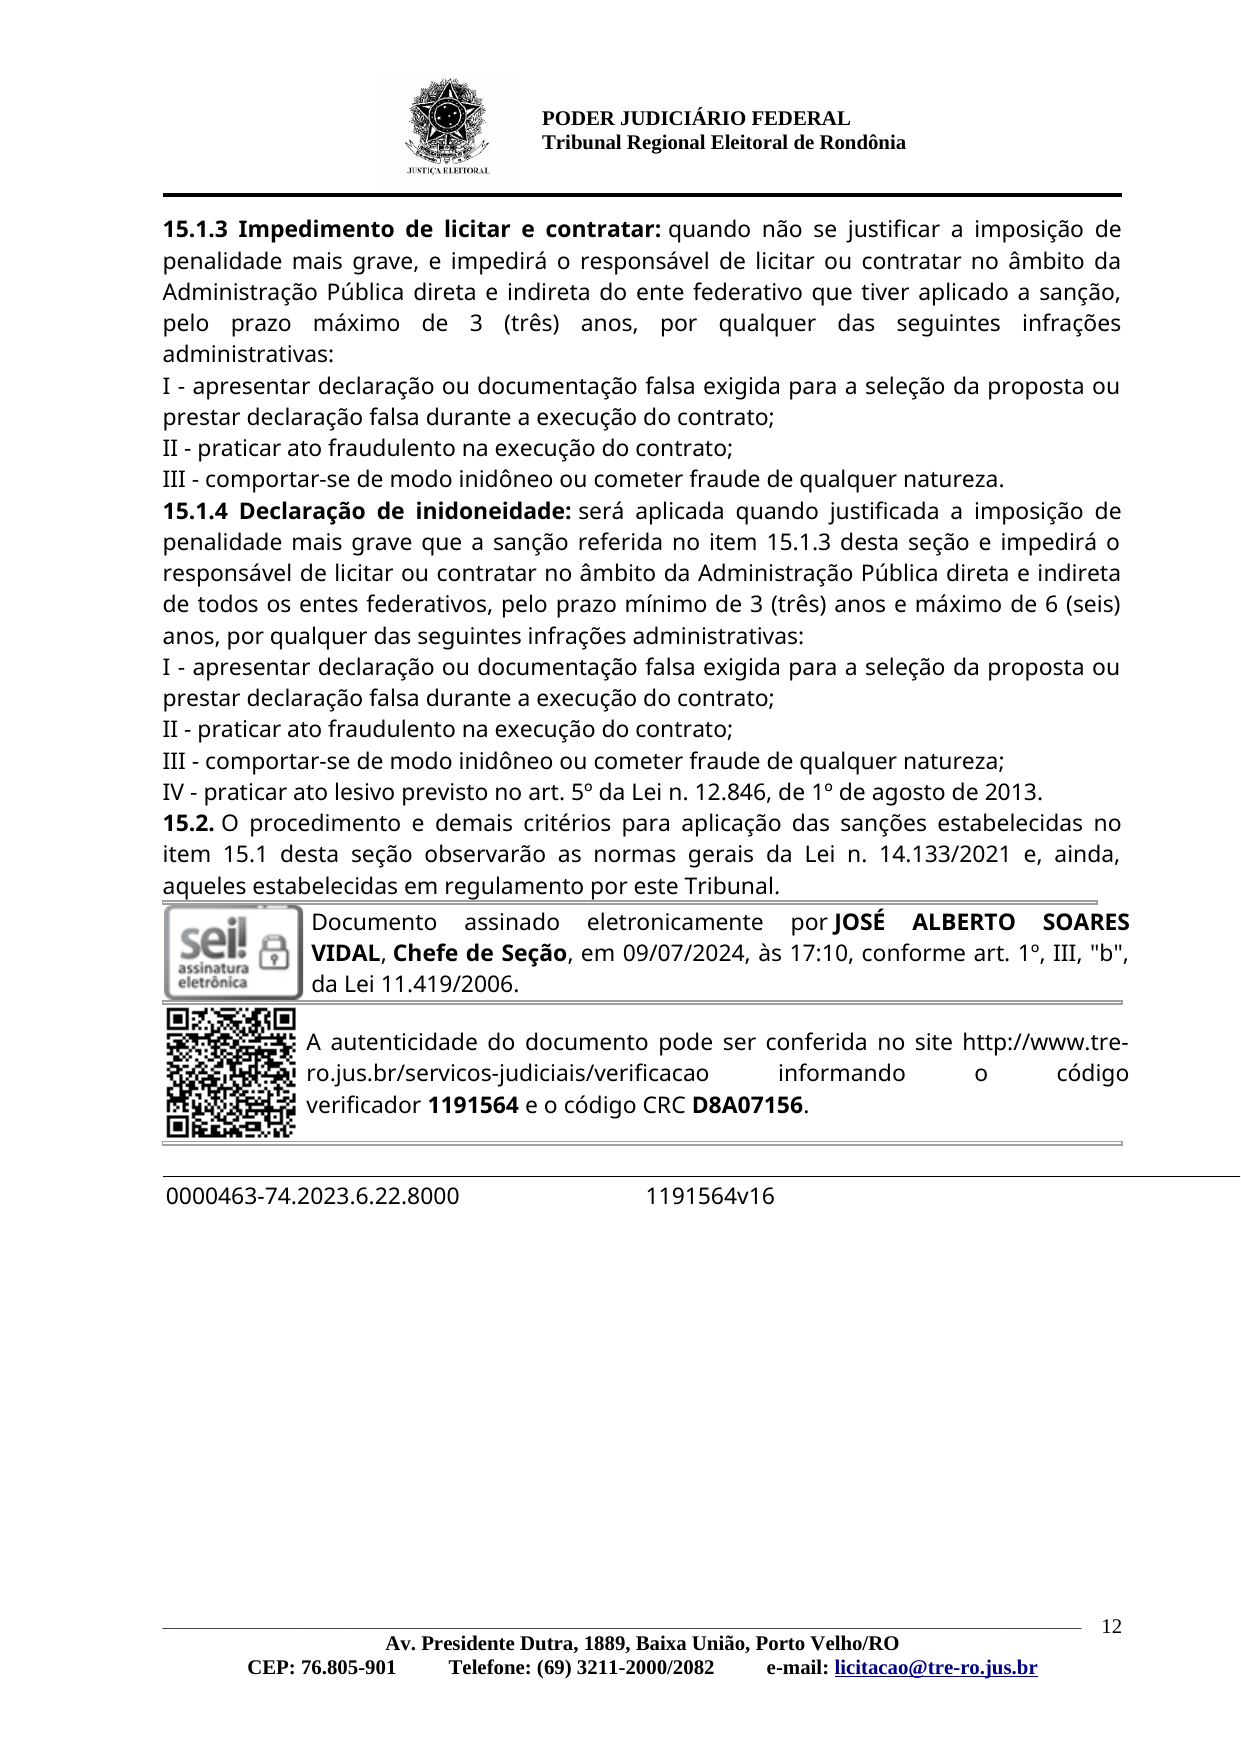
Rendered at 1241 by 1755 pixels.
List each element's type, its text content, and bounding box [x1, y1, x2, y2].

text I - apresentar declaração ou documentação falsa exigida para a seleção da proposta ou prestar declaração falsa durante a execução do contrato; [162, 369, 1122, 432]
text II - praticar ato fraudulento na execução do contrato; [162, 432, 1122, 463]
text II - praticar ato fraudulento na execução do contrato; [162, 713, 1122, 744]
text 15.1.4 Declaração de inidoneidade: será aplicada quando justificada a imposição de penalidade mais grave que a sanção referida no item 15.1.3 desta seção e impedirá o responsável de licitar ou contratar no âmbito da Administração Pública direta e indireta de todos os entes federativos, pelo prazo mínimo de 3 (três) anos e máximo de 6 (seis) anos, por qualquer das seguintes infrações administrativas: [162, 494, 1122, 651]
table_header [299, 1005, 305, 1141]
table_header 1191564v16 [642, 1177, 1122, 1214]
table_header [304, 905, 309, 1000]
text III - comportar-se de modo inidôneo ou cometer fraude de qualquer natureza. [162, 463, 1122, 494]
table_header 0000463-74.2023.6.22.8000 [163, 1177, 642, 1214]
text III - comportar-se de modo inidôneo ou cometer fraude de qualquer natureza; [162, 744, 1122, 776]
text I - apresentar declaração ou documentação falsa exigida para a seleção da proposta ou prestar declaração falsa durante a execução do contrato; [162, 651, 1122, 713]
table_header A autenticidade do documento pode ser conferida no site http://www.tre-ro.jus.br/servicos-judiciais/verificacao informando o código verificador 1191564 e o código CRC D8A07156. [305, 1004, 1132, 1142]
text 15.1.3 Impedimento de licitar e contratar: quando não se justificar a imposição de penalidade mais grave, e impedirá o responsável de licitar ou contratar no âmbito da Administração Pública direta e indireta do ente federativo que tiver aplicado a sanção, pelo prazo máximo de 3 (três) anos, por qualquer das seguintes infrações administrativas: [162, 213, 1122, 369]
text IV - praticar ato lesivo previsto no art. 5º da Lei n. 12.846, de 1º de agosto de 2013. [162, 776, 1122, 807]
table_header Documento assinado eletronicamente por JOSÉ ALBERTO SOARES VIDAL, Chefe de Seção, em 09/07/2024, às 17:10, conforme art. 1º, III, "b", da Lei 11.419/2006. [309, 904, 1132, 1001]
text 15.2. O procedimento e demais critérios para aplicação das sanções estabelecidas no item 15.1 desta seção observarão as normas gerais da Lei n. 14.133/2021 e, ainda, aqueles estabelecidas em regulamento por este Tribunal. [162, 807, 1122, 901]
